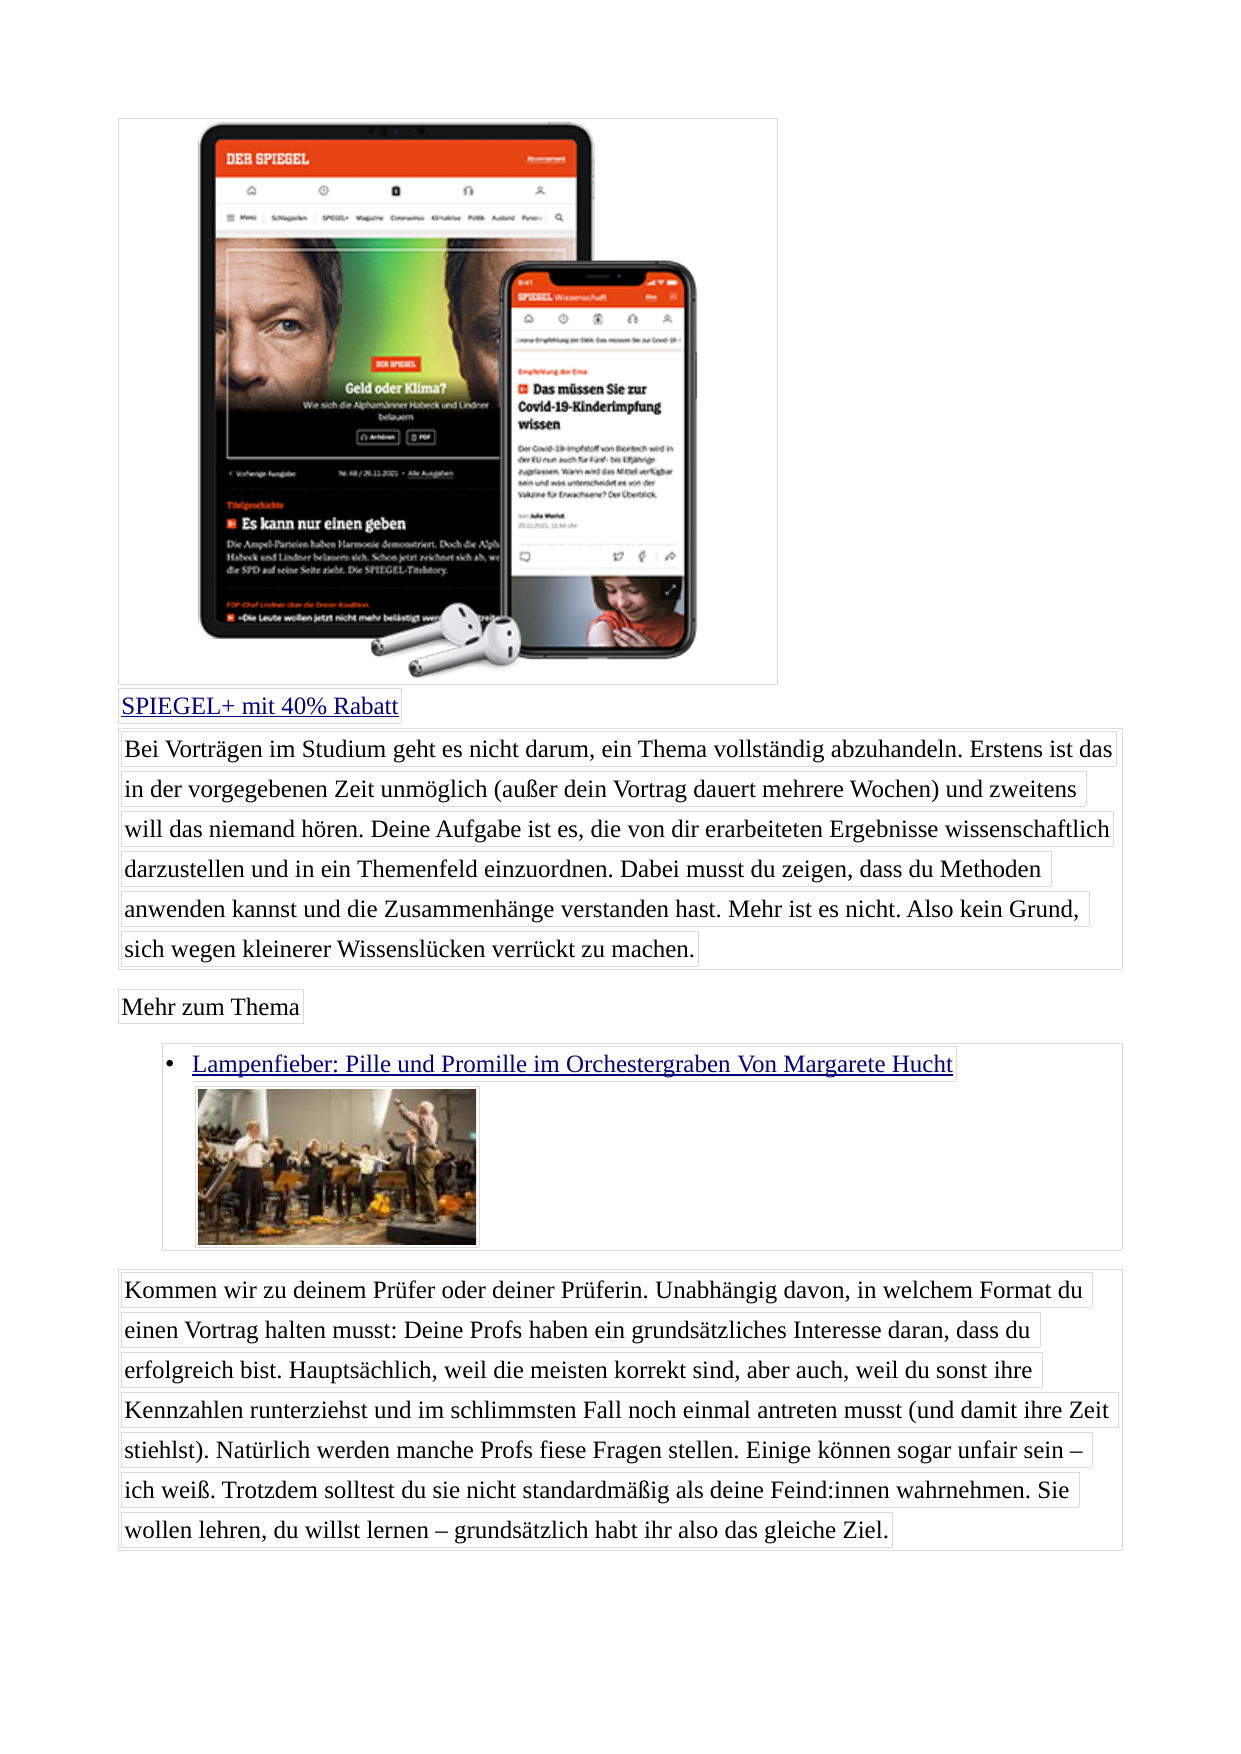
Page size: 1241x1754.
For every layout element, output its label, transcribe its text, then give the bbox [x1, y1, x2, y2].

text SPIEGEL+ mit 40% Rabatt [119, 689, 401, 723]
text Mehr zum Thema [119, 990, 303, 1023]
text [304, 989, 1122, 1023]
text [402, 688, 1122, 723]
text Bei Vorträgen im Studium geht es nicht darum, ein Thema vollständig abzuhandeln. Erstens ist das in der vorgegebenen Zeit unmöglich (außer dein Vortrag dauert mehrere Wochen) und zweitens will das niemand hören. Deine Aufgabe ist es, die von dir erarbeiteten Ergebnisse wissenschaftlich darzustellen und in ein Themenfeld einzuordnen. Dabei musst du zeigen, dass du Methoden anwenden kannst und die Zusammenhänge verstanden hast. Mehr ist es nicht. Also kein Grund, sich wegen kleinerer Wissenslücken verrückt zu machen. [119, 729, 1122, 969]
text Kommen wir zu deinem Prüfer oder deiner Prüferin. Unabhängig davon, in welchem Format du einen Vortrag halten musst: Deine Profs haben ein grundsätzliches Interesse daran, dass du erfolgreich bist. Hauptsächlich, weil die meisten korrekt sind, aber auch, weil du sonst ihre Kennzahlen runterziehst und im schlimmsten Fall noch einmal antreten musst (und damit ihre Zeit stiehlst). Natürlich werden manche Profs fiese Fragen stellen. Einige können sogar unfair sein – ich weiß. Trotzdem solltest du sie nicht standardmäßig als deine Feind:innen wahrnehmen. Sie wollen lehren, du willst lernen – grundsätzlich habt ihr also das gleiche Ziel. [119, 1270, 1122, 1550]
picture [197, 1089, 477, 1245]
picture [121, 121, 775, 681]
list Lampenfieber: Pille und Promille im Orchestergraben Von Margarete Hucht [163, 1044, 1122, 1081]
